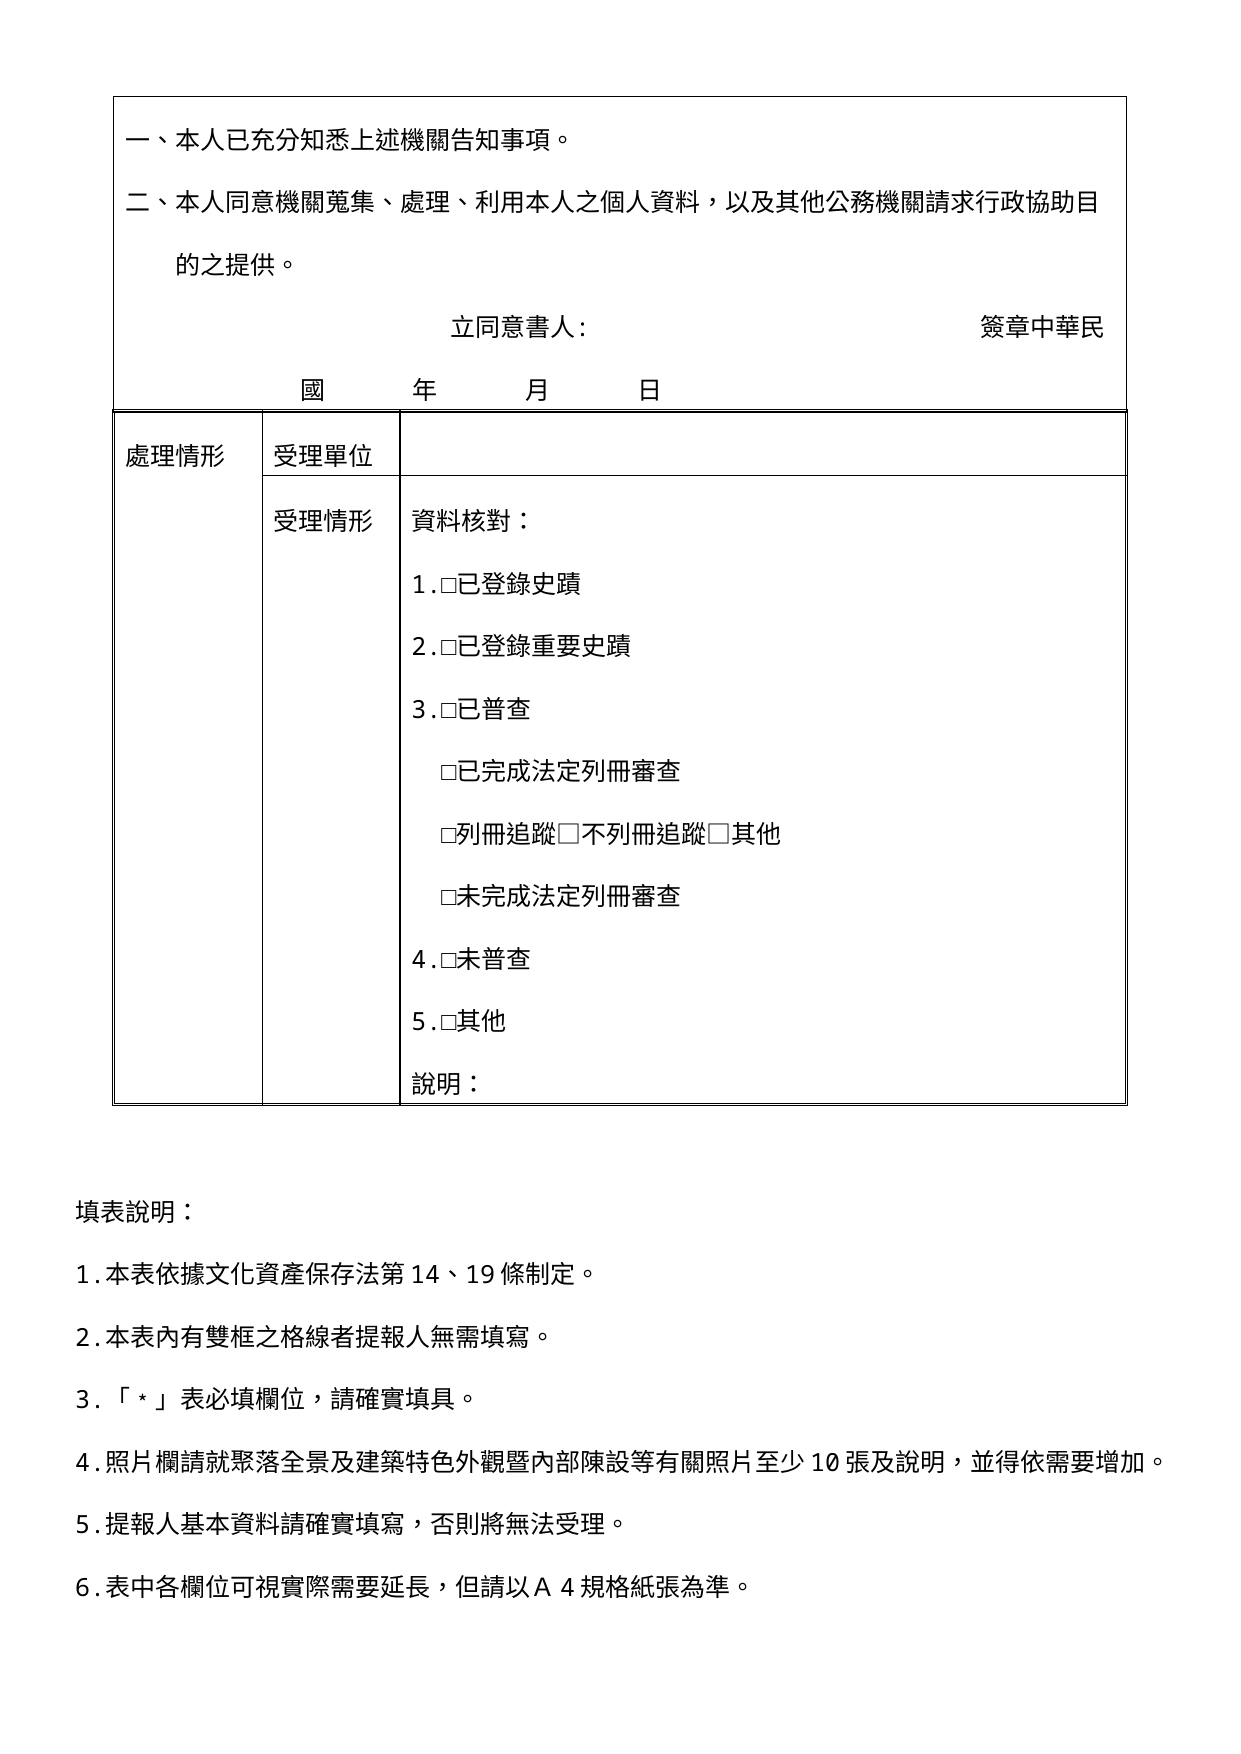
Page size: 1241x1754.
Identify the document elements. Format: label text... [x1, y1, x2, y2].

text 6.表中各欄位可視實際需要延長，但請以Ａ4規格紙張為準。 [75, 1544, 1165, 1606]
table_cell 受理單位 [263, 413, 399, 475]
table_cell 一、本人已充分知悉上述機關告知事項。 二、本人同意機關蒐集、處理、利用本人之個人資料，以及其他公務機關請求行政協助目的之提供。 立同意書人: 簽章中華民國 年 月 日 [114, 97, 1126, 409]
text 4.照片欄請就聚落全景及建築特色外觀暨內部陳設等有關照片至少10張及說明，並得依需要增加。 [75, 1419, 1165, 1481]
table_cell 受理情形 [263, 476, 399, 1103]
text 3.「﹡」表必填欄位，請確實填具。 [75, 1356, 1165, 1419]
text 2.本表內有雙框之格線者提報人無需填寫。 [75, 1294, 1165, 1356]
text 5.提報人基本資料請確實填寫，否則將無法受理。 [75, 1481, 1165, 1544]
table_cell 處理情形 [115, 413, 262, 1103]
table_cell [401, 413, 1125, 475]
text 1.本表依據文化資產保存法第14、19條制定。 [75, 1231, 1165, 1294]
text 填表說明： [75, 1169, 1165, 1231]
table_cell 資料核對： 1.□已登錄史蹟 2.□已登錄重要史蹟 3.□已普查 □已完成法定列冊審查 □列冊追蹤□不列冊追蹤□其他 □未完成法定列冊審查 4.□未普查 5.□其他 說明： [401, 476, 1125, 1103]
